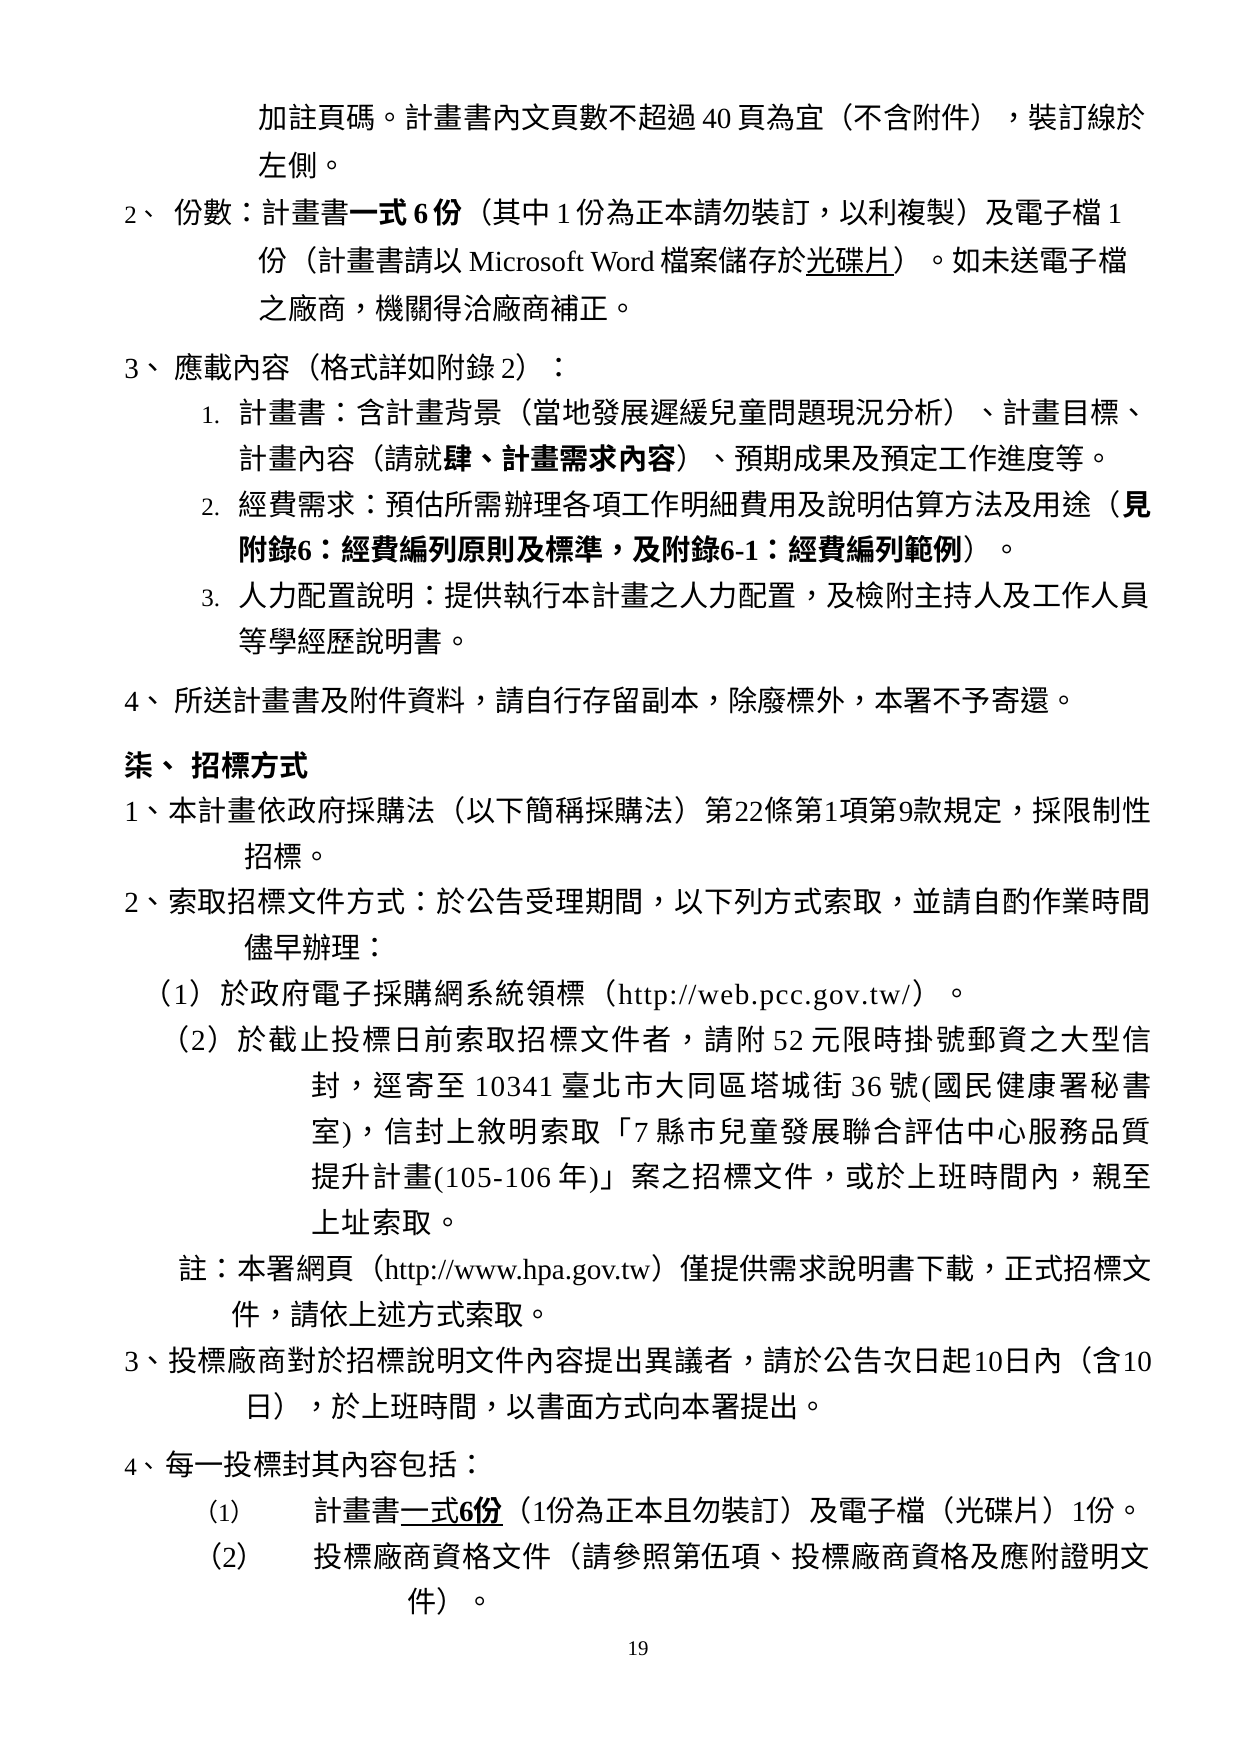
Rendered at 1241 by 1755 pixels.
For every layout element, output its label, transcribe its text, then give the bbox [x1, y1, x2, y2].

list 於截止投標日前索取招標文件者，請附52元限時掛號郵資之大型信封，逕寄至10341臺北市大同區塔城街36號(國民健康署秘書室)，信封上敘明索取「7縣市兒童發展聯合評估中心服務品質提升計畫(105-106年)」案之招標文件，或於上班時間內，親至上址索取。 [160, 1014, 1152, 1243]
list 加註頁碼。計畫書內文頁數不超過40頁為宜（不含附件），裝訂線於左側。 [124, 89, 1152, 184]
list 投標廠商對於招標說明文件內容提出異議者，請於公告次日起10日內（含10日），於上班時間，以書面方式向本署提出。 [124, 1334, 1152, 1426]
list 計畫書：含計畫背景（當地發展遲緩兒童問題現況分析）、計畫目標、計畫內容（請就肆、計畫需求內容）、預期成果及預定工作進度等。 [201, 387, 1152, 478]
list 每一投標封其內容包括： [124, 1439, 1152, 1484]
list 所送計畫書及附件資料，請自行存留副本，除廢標外，本署不予寄還。 [124, 674, 1152, 720]
list 投標廠商資格文件（請參照第伍項、投標廠商資格及應附證明文件）。 [193, 1530, 1152, 1622]
list 份數：計畫書一式6份（其中1份為正本請勿裝訂，以利複製）及電子檔1份（計畫書請以Microsoft Word檔案儲存於光碟片）。如未送電子檔之廠商，機關得洽廠商補正。 [124, 184, 1152, 328]
list 索取招標文件方式：於公告受理期間，以下列方式索取，並請自酌作業時間儘早辦理： [124, 876, 1152, 968]
list 經費需求：預估所需辦理各項工作明細費用及說明估算方法及用途（見附錄6：經費編列原則及標準，及附錄6-1：經費編列範例）。 [201, 478, 1152, 570]
list 應載內容（格式詳如附錄2）： [124, 341, 1152, 387]
list 計畫書一式6份（1份為正本且勿裝訂）及電子檔（光碟片）1份。 [193, 1484, 1152, 1530]
text 註：本署網頁（http://www.hpa.gov.tw）僅提供需求說明書下載，正式招標文件，請依上述方式索取。 [178, 1243, 1152, 1334]
list 招標方式 [124, 732, 1152, 784]
list 人力配置說明：提供執行本計畫之人力配置，及檢附主持人及工作人員等學經歷說明書。 [201, 570, 1152, 662]
list 本計畫依政府採購法（以下簡稱採購法）第22條第1項第9款規定，採限制性招標。 [124, 784, 1152, 876]
list 於政府電子採購網系統領標（http://web.pcc.gov.tw/）。 [143, 968, 1152, 1014]
